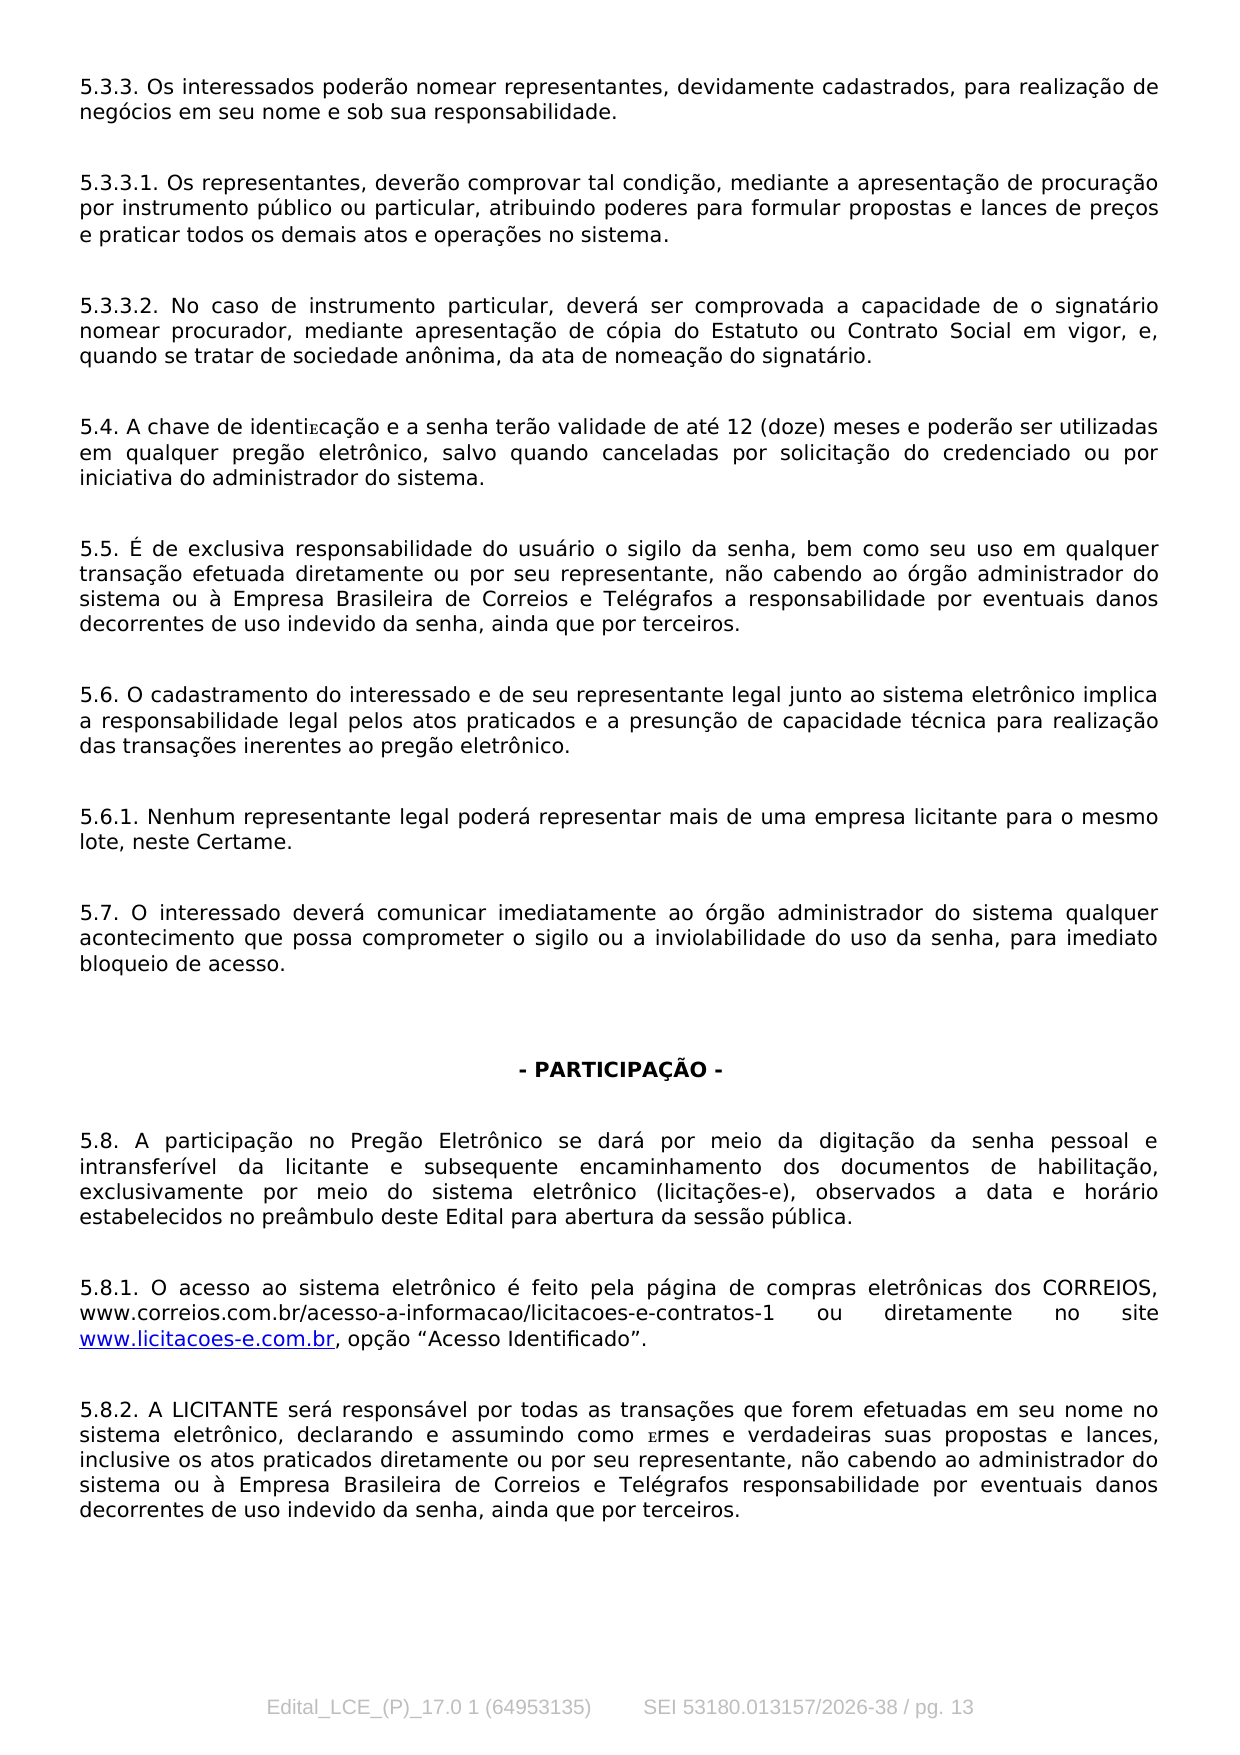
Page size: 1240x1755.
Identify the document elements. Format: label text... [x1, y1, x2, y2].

text 5.4. A chave de identicação e a senha terão validade de até 12 (doze) meses e poderão ser utilizadas em qualquer pregão eletrônico, salvo quando canceladas por solicitação do credenciado ou por iniciativa do administrador do sistema. [79, 415, 1160, 490]
text 5.5. É de exclusiva responsabilidade do usuário o sigilo da senha, bem como seu uso em qualquer transação efetuada diretamente ou por seu representante, não cabendo ao órgão administrador do sistema ou à Empresa Brasileira de Correios e Telégrafos a responsabilidade por eventuais danos decorrentes de uso indevido da senha, ainda que por terceiros. [79, 537, 1160, 637]
text 5.8. A participação no Pregão Eletrônico se dará por meio da digitação da senha pessoal e intransferível da licitante e subsequente encaminhamento dos documentos de habilitação, exclusivamente por meio do sistema eletrônico (licitações-e), observados a data e horário estabelecidos no preâmbulo deste Edital para abertura da sessão pública. [79, 1129, 1160, 1229]
text 5.6. O cadastramento do interessado e de seu representante legal junto ao sistema eletrônico implica a responsabilidade legal pelos atos praticados e a presunção de capacidade técnica para realização das transações inerentes ao pregão eletrônico. [79, 683, 1160, 758]
subtitle - PARTICIPAÇÃO - [74, 1058, 1167, 1083]
text 5.3.3.2. No caso de instrumento particular, deverá ser comprovada a capacidade de o signatário nomear procurador, mediante apresentação de cópia do Estatuto ou Contrato Social em vigor, e, quando se tratar de sociedade anônima, da ata de nomeação do signatário. [79, 294, 1160, 369]
text 5.8.2. A LICITANTE será responsável por todas as transações que forem efetuadas em seu nome no sistema eletrônico, declarando e assumindo como rmes e verdadeiras suas propostas e lances, inclusive os atos praticados diretamente ou por seu representante, não cabendo ao administrador do sistema ou à Empresa Brasileira de Correios e Telégrafos responsabilidade por eventuais danos decorrentes de uso indevido da senha, ainda que por terceiros. [79, 1398, 1160, 1523]
text 5.6.1. Nenhum representante legal poderá representar mais de uma empresa licitante para o mesmo lote, neste Certame. [79, 805, 1160, 854]
text 5.8.1. O acesso ao sistema eletrônico é feito pela página de compras eletrônicas dos CORREIOS, www.correios.com.br/acesso-a-informacao/licitacoes-e-contratos-1 ou diretamente no site www.licitacoes-e.com.br, opção “Acesso Identificado”. [79, 1276, 1160, 1351]
text 5.7. O interessado deverá comunicar imediatamente ao órgão administrador do sistema qualquer acontecimento que possa comprometer o sigilo ou a inviolabilidade do uso da senha, para imediato bloqueio de acesso. [79, 901, 1160, 976]
text 5.3.3.1. Os representantes, deverão comprovar tal condição, mediante a apresentação de procuração por instrumento público ou particular, atribuindo poderes para formular propostas e lances de preços e praticar todos os demais atos e operações no sistema. [79, 171, 1160, 247]
text 5.3.3. Os interessados poderão nomear representantes, devidamente cadastrados, para realização de negócios em seu nome e sob sua responsabilidade. [79, 75, 1160, 124]
